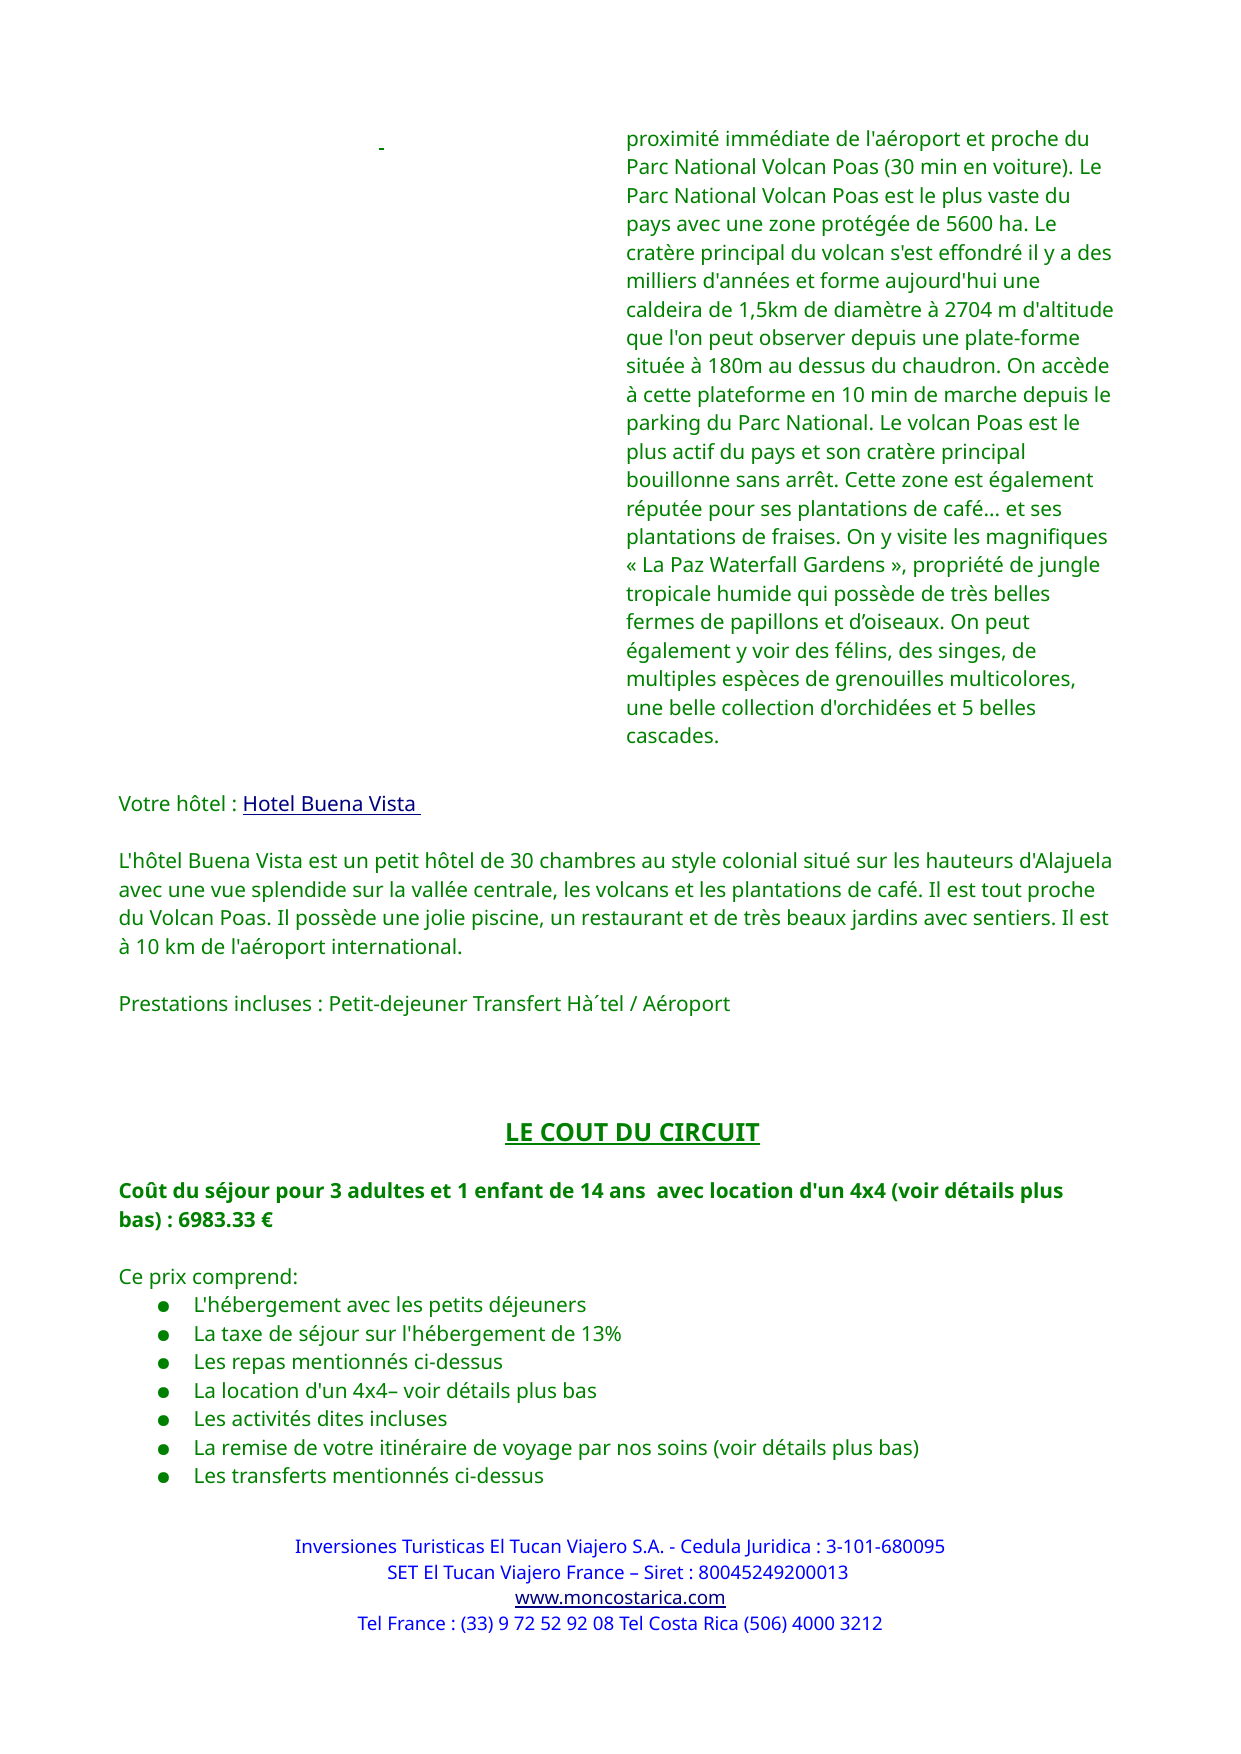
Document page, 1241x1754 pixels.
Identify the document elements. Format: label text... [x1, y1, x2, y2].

text Prestations incluses : Petit-dejeuner Transfert Hà´tel / Aéroport [118, 989, 1122, 1018]
list L'hébergement avec les petits déjeuners [156, 1290, 1122, 1319]
text Coût du séjour pour 3 adultes et 1 enfant de 14 ans avec location d'un 4x4 (voir détails plus bas) : 6983.33 € [118, 1177, 1122, 1233]
text Votre hôtel : Hotel Buena Vista [118, 789, 1122, 818]
table_header [118, 118, 620, 755]
table_header proximité immédiate de l'aéroport et proche du Parc National Volcan Poas (30 min en voiture). Le Parc National Volcan Poas est le plus vaste du pays avec une zone protégée de 5600 ha. Le cratère principal du volcan s'est effondré il y a des milliers d'années et forme aujourd'hui une caldeira de 1,5km de diamètre à 2704 m d'altitude que l'on peut observer depuis une plate-forme située à 180m au dessus du chaudron. On accède à cette plateforme en 10 min de marche depuis le parking du Parc National. Le volcan Poas est le plus actif du pays et son cratère principal bouillonne sans arrêt. Cette zone est également réputée pour ses plantations de café... et ses plantations de fraises. On y visite les magnifiques « La Paz Waterfall Gardens », propriété de jungle tropicale humide qui possède de très belles fermes de papillons et d’oiseaux. On peut également y voir des félins, des singes, de multiples espèces de grenouilles multicolores, une belle collection d'orchidées et 5 belles cascades. [620, 118, 1122, 755]
text Ce prix comprend: [118, 1262, 1122, 1290]
list La remise de votre itinéraire de voyage par nos soins (voir détails plus bas) [156, 1433, 1122, 1461]
list Les activités dites incluses [156, 1404, 1122, 1433]
list Les transferts mentionnés ci-dessus [156, 1461, 1122, 1489]
list La location d'un 4x4– voir détails plus bas [156, 1376, 1122, 1404]
text L'hôtel Buena Vista est un petit hôtel de 30 chambres au style colonial situé sur les hauteurs d'Alajuela avec une vue splendide sur la vallée centrale, les volcans et les plantations de café. Il est tout proche du Volcan Poas. Il possède une jolie piscine, un restaurant et de très beaux jardins avec sentiers. Il est à 10 km de l'aéroport international. [118, 847, 1122, 960]
list Les repas mentionnés ci-dessus [156, 1347, 1122, 1376]
text LE COUT DU CIRCUIT [118, 1114, 1146, 1148]
list La taxe de séjour sur l'hébergement de 13% [156, 1319, 1122, 1347]
